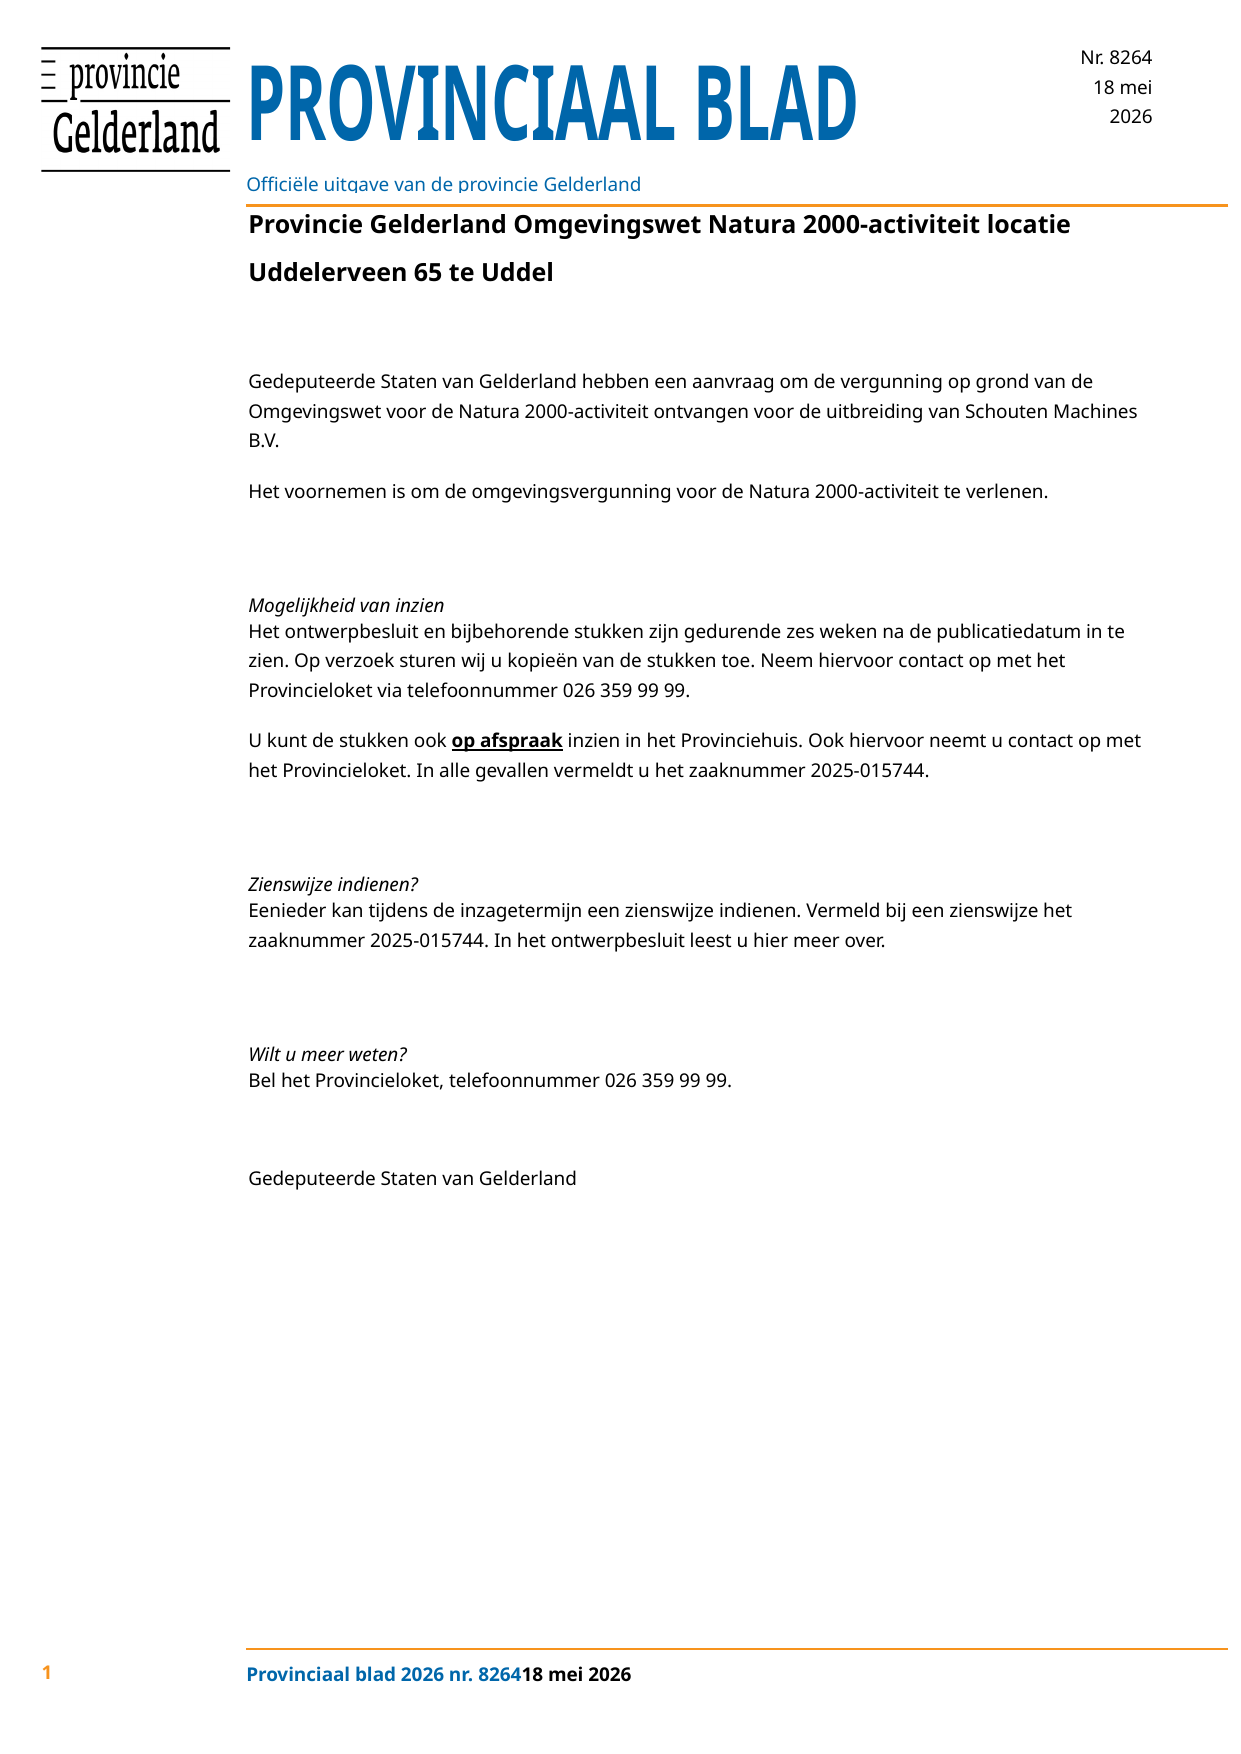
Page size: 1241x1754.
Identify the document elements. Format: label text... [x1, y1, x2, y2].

text Mogelijkheid van inzien [248, 592, 1152, 618]
picture [41, 47, 231, 172]
text Gedeputeerde Staten van Gelderland hebben een aanvraag om de vergunning op grond van de Omgevingswet voor de Natura 2000-activiteit ontvangen voor de uitbreiding van Schouten Machines B.V. [248, 368, 1152, 453]
text Het voornemen is om de omgevingsvergunning voor de Natura 2000-activiteit te verlenen. [248, 478, 1152, 504]
text Eenieder kan tijdens de inzagetermijn een zienswijze indienen. Vermeld bij een zienswijze het zaaknummer 2025-015744. In het ontwerpbesluit leest u hier meer over. [248, 897, 1152, 953]
text Wilt u meer weten? [248, 1041, 1152, 1067]
text Bel het Provincieloket, telefoonnummer 026 359 99 99. [248, 1067, 1152, 1093]
text U kunt de stukken ook op afspraak inzien in het Provinciehuis. Ook hiervoor neemt u contact op met het Provincieloket. In alle gevallen vermeldt u het zaaknummer 2025-015744. [248, 728, 1152, 783]
text Zienswijze indienen? [248, 872, 1152, 897]
text Gedeputeerde Staten van Gelderland [248, 1165, 1152, 1191]
text Het ontwerpbesluit en bijbehorende stukken zijn gedurende zes weken na de publicatiedatum in te zien. Op verzoek sturen wij u kopieën van de stukken toe. Neem hiervoor contact op met het Provincieloket via telefoonnummer 026 359 99 99. [248, 618, 1152, 703]
text Provincie Gelderland Omgevingswet Natura 2000-activiteit locatie Uddelerveen 65 te Uddel [248, 207, 1152, 288]
